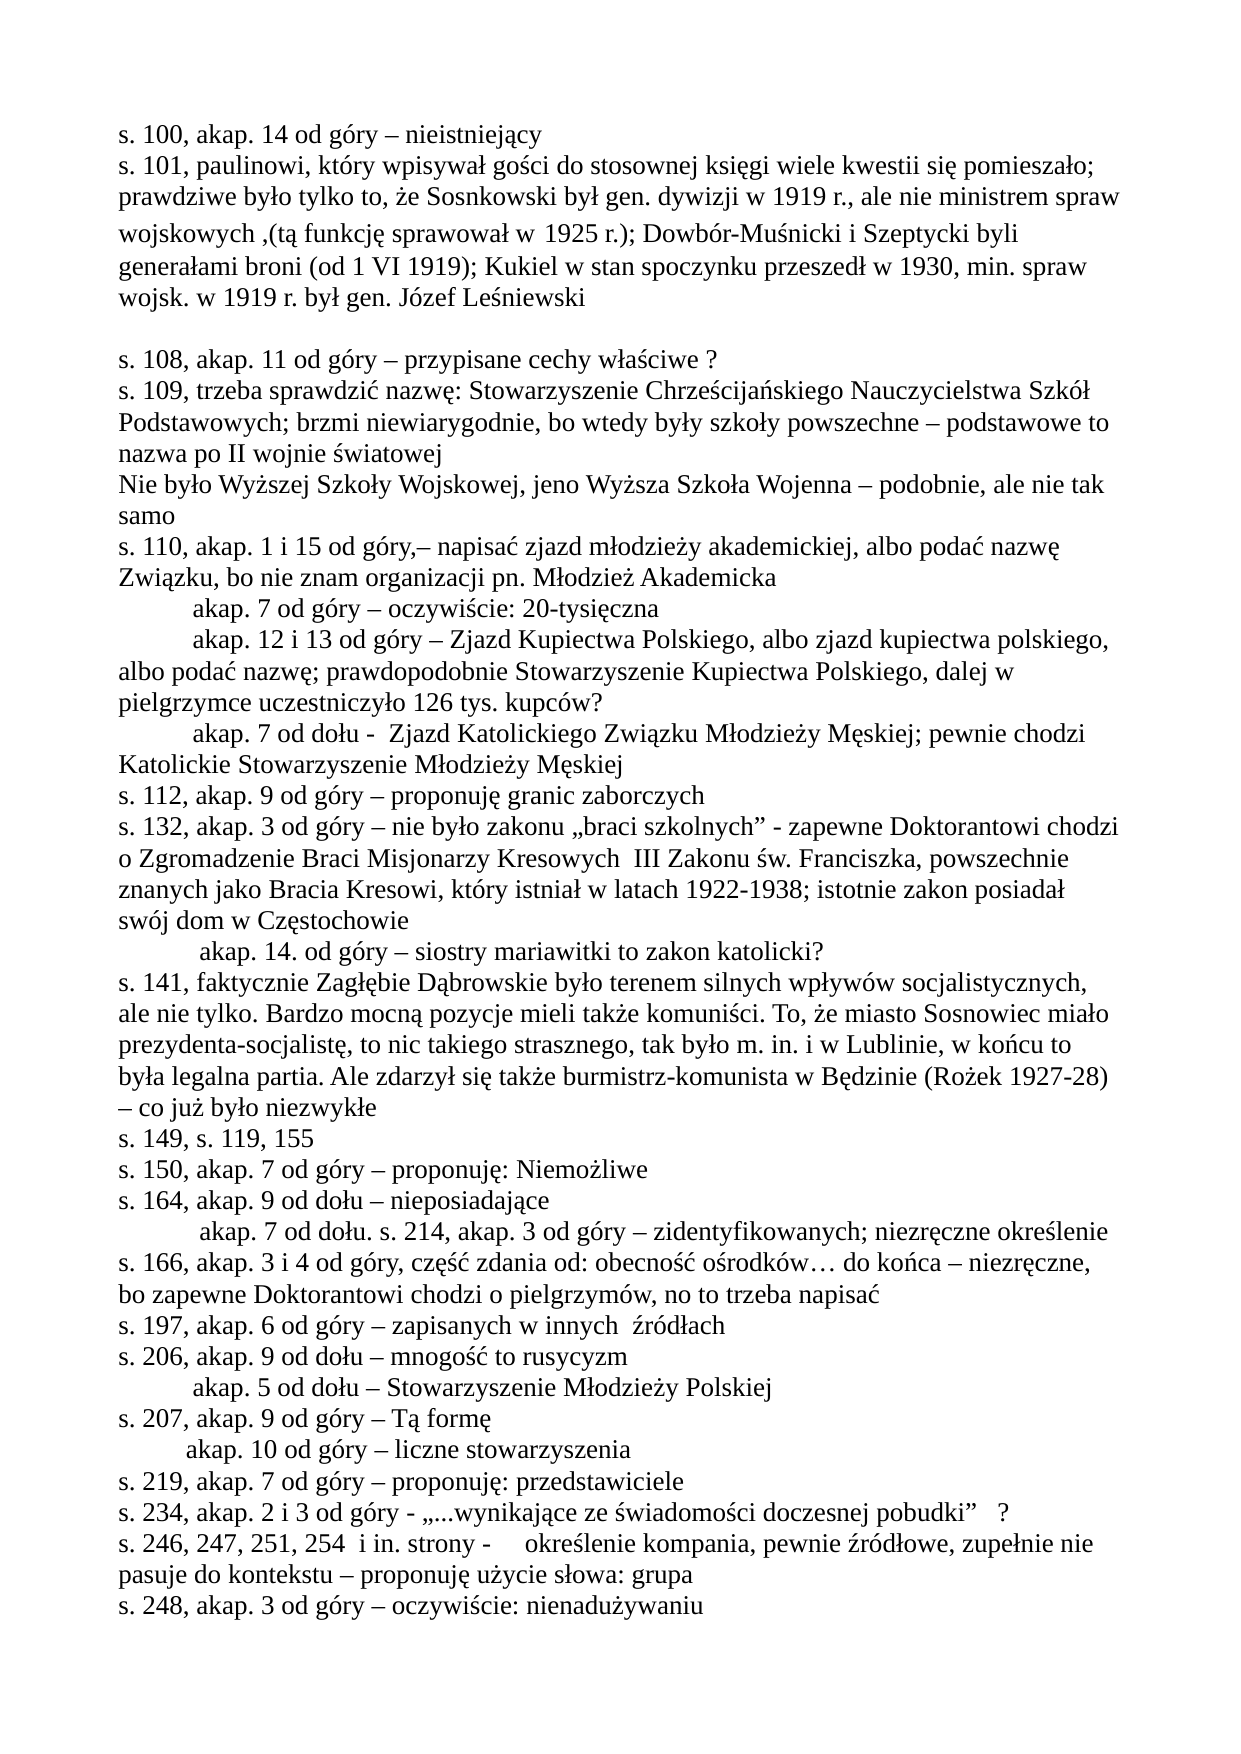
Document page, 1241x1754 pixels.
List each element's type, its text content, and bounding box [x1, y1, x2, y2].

text s. 248, akap. 3 od góry – oczywiście: nienadużywaniu [118, 1589, 1122, 1620]
text s. 101, paulinowi, który wpisywał gości do stosownej księgi wiele kwestii się pomieszało; prawdziwe było tylko to, że Sosnkowski był gen. dywizji w 1919 r., ale nie ministrem spraw wojskowych ,(tą funkcję sprawował w 1925 r.); Dowbór-Muśnicki i Szeptycki byli generałami broni (od 1 VI 1919); Kukiel w stan spoczynku przeszedł w 1930, min. spraw wojsk. w 1919 r. był gen. Józef Leśniewski [118, 149, 1122, 312]
text s. 206, akap. 9 od dołu – mnogość to rusycyzm [118, 1340, 1122, 1371]
text akap. 7 od góry – oczywiście: 20-tysięczna [118, 592, 1122, 624]
text s. 108, akap. 11 od góry – przypisane cechy właściwe ? [118, 343, 1122, 374]
text s. 112, akap. 9 od góry – proponuję granic zaborczych [118, 779, 1122, 811]
text s. 197, akap. 6 od góry – zapisanych w innych źródłach [118, 1309, 1122, 1340]
text akap. 7 od dołu - Zjazd Katolickiego Związku Młodzieży Męskiej; pewnie chodzi Katolickie Stowarzyszenie Młodzieży Męskiej [118, 717, 1122, 779]
text s. 141, faktycznie Zagłębie Dąbrowskie było terenem silnych wpływów socjalistycznych, ale nie tylko. Bardzo mocną pozycje mieli także komuniści. To, że miasto Sosnowiec miało prezydenta-socjalistę, to nic takiego strasznego, tak było m. in. i w Lublinie, w końcu to była legalna partia. Ale zdarzył się także burmistrz-komunista w Będzinie (Rożek 1927-28) – co już było niezwykłe [118, 966, 1122, 1122]
text s. 164, akap. 9 od dołu – nieposiadające [118, 1184, 1122, 1215]
text s. 234, akap. 2 i 3 od góry - „...wynikające ze świadomości doczesnej pobudki” ? [118, 1496, 1122, 1527]
text akap. 10 od góry – liczne stowarzyszenia [118, 1433, 1122, 1464]
text s. 246, 247, 251, 254 i in. strony - określenie kompania, pewnie źródłowe, zupełnie nie pasuje do kontekstu – proponuję użycie słowa: grupa [118, 1527, 1122, 1589]
text s. 207, akap. 9 od góry – Tą formę [118, 1402, 1122, 1433]
text s. 110, akap. 1 i 15 od góry,– napisać zjazd młodzieży akademickiej, albo podać nazwę Związku, bo nie znam organizacji pn. Młodzież Akademicka [118, 530, 1122, 592]
text s. 219, akap. 7 od góry – proponuję: przedstawiciele [118, 1464, 1122, 1496]
text akap. 7 od dołu. s. 214, akap. 3 od góry – zidentyfikowanych; niezręczne określenie [118, 1215, 1122, 1247]
text s. 166, akap. 3 i 4 od góry, część zdania od: obecność ośrodków… do końca – niezręczne, bo zapewne Doktorantowi chodzi o pielgrzymów, no to trzeba napisać [118, 1247, 1122, 1309]
text s. 149, s. 119, 155 [118, 1122, 1122, 1153]
text akap. 14. od góry – siostry mariawitki to zakon katolicki? [118, 935, 1122, 966]
text s. 109, trzeba sprawdzić nazwę: Stowarzyszenie Chrześcijańskiego Nauczycielstwa Szkół Podstawowych; brzmi niewiarygodnie, bo wtedy były szkoły powszechne – podstawowe to nazwa po II wojnie światowej [118, 374, 1122, 468]
text akap. 12 i 13 od góry – Zjazd Kupiectwa Polskiego, albo zjazd kupiectwa polskiego, albo podać nazwę; prawdopodobnie Stowarzyszenie Kupiectwa Polskiego, dalej w pielgrzymce uczestniczyło 126 tys. kupców? [118, 624, 1122, 717]
text s. 150, akap. 7 od góry – proponuję: Niemożliwe [118, 1153, 1122, 1184]
text s. 132, akap. 3 od góry – nie było zakonu „braci szkolnych” - zapewne Doktorantowi chodzi o Zgromadzenie Braci Misjonarzy Kresowych III Zakonu św. Franciszka, powszechnie znanych jako Bracia Kresowi, który istniał w latach 1922-1938; istotnie zakon posiadał swój dom w Częstochowie [118, 811, 1122, 935]
text akap. 5 od dołu – Stowarzyszenie Młodzieży Polskiej [118, 1371, 1122, 1402]
text Nie było Wyższej Szkoły Wojskowej, jeno Wyższa Szkoła Wojenna – podobnie, ale nie tak samo [118, 468, 1122, 530]
text s. 100, akap. 14 od góry – nieistniejący [118, 118, 1122, 149]
